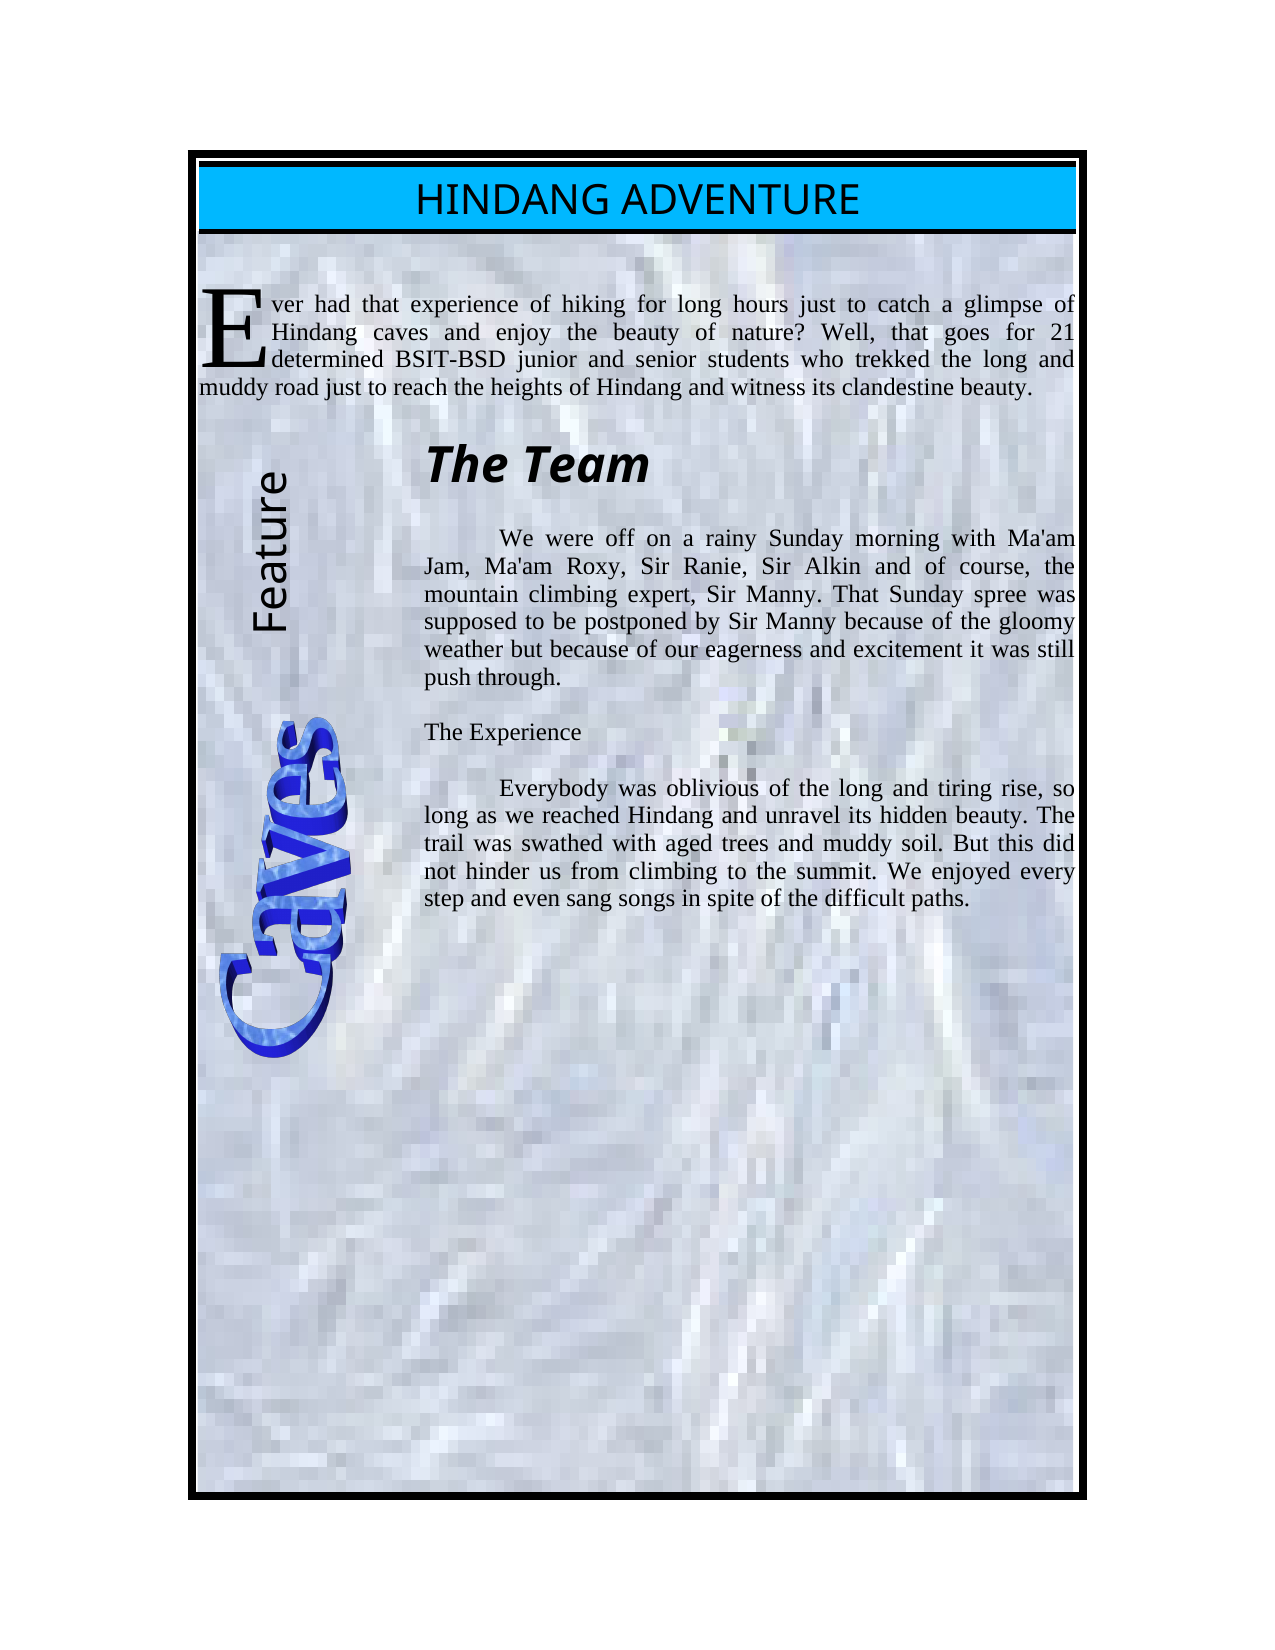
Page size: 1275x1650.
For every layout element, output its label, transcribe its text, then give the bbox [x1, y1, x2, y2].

picture [197, 231, 1074, 1492]
text HINDANG ADVENTURE [199, 167, 1076, 229]
